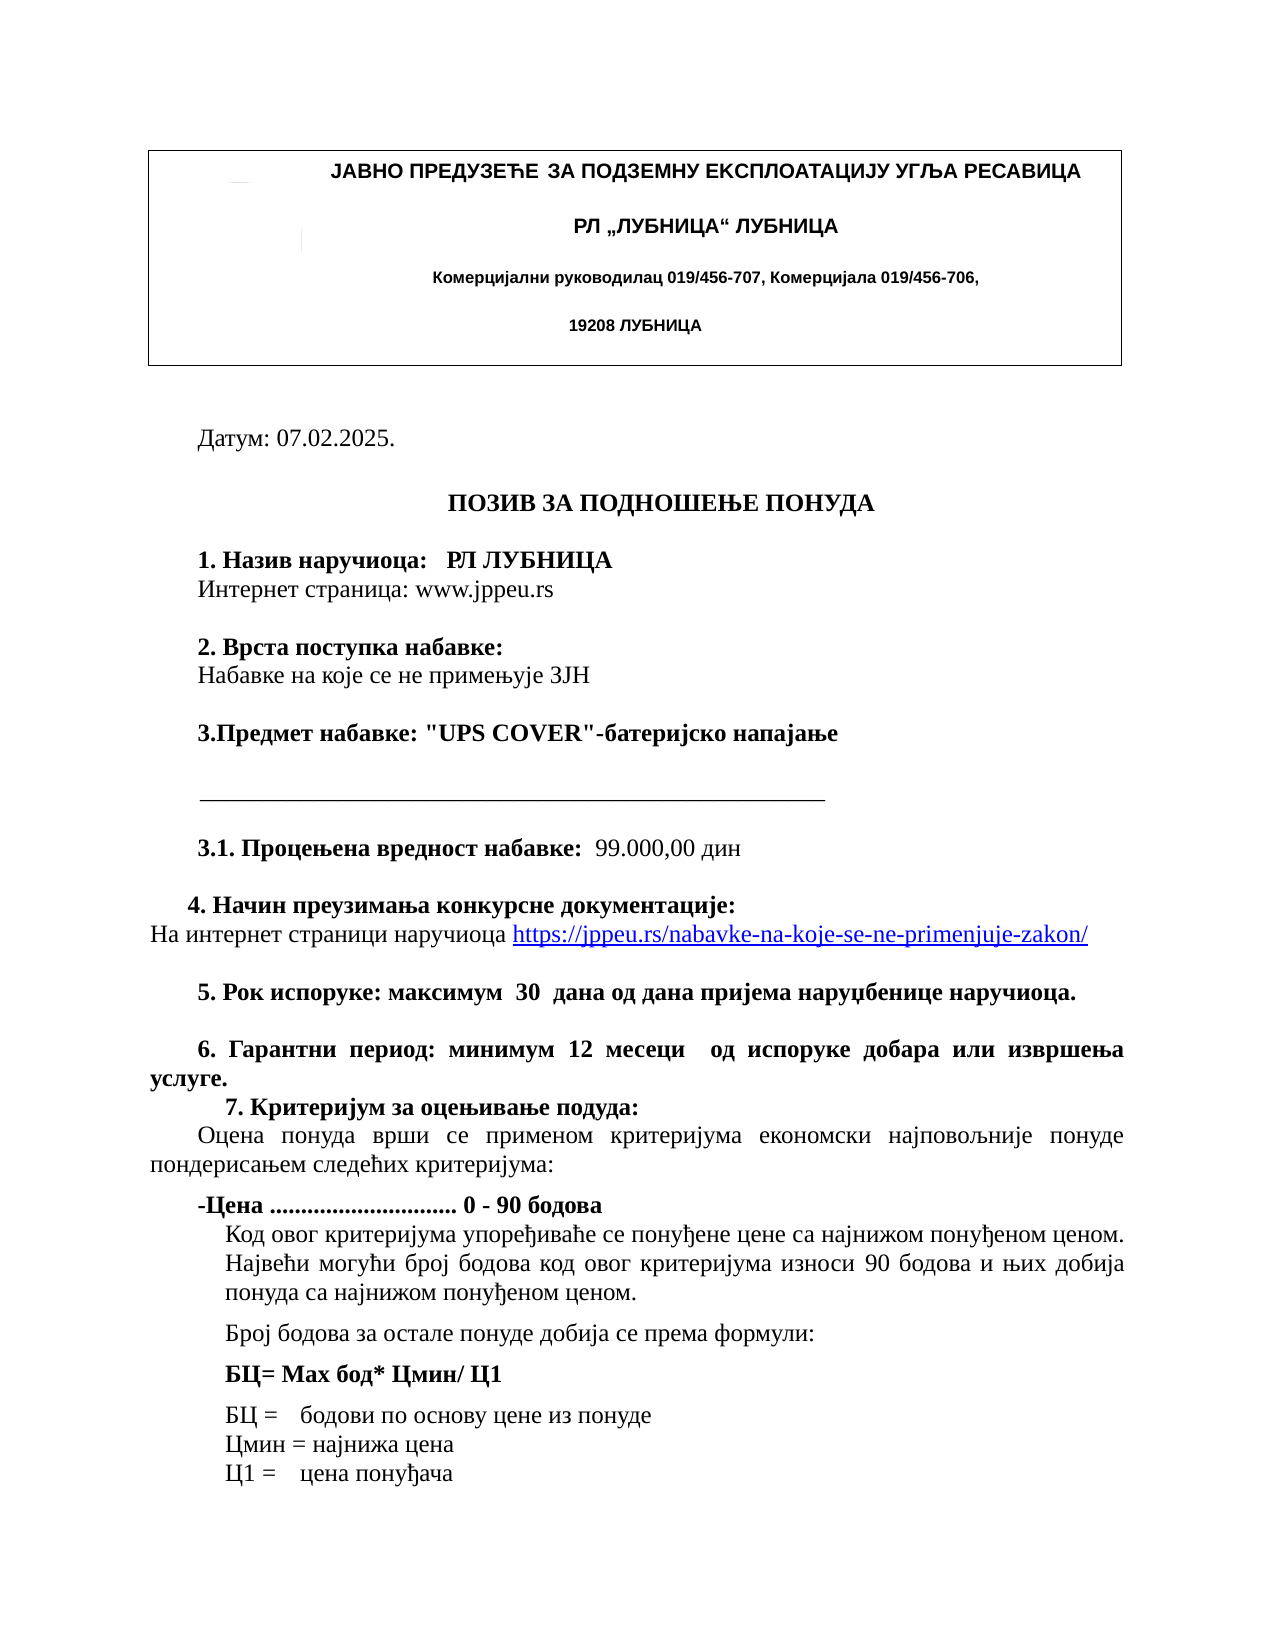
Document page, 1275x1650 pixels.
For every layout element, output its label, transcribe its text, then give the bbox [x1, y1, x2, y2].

text На интернет страници наручиоца https://jppeu.rs/nabavke-na-koje-se-ne-primenjuje-zakon/ [150, 919, 1125, 948]
text 5. Рок испоруке: максимум 30 дана од дана пријема наруџбенице наручиоца. [150, 977, 1125, 1006]
text Набавке на које се не примењује ЗЈН [150, 661, 1125, 689]
text Ц1 = цена понуђача [225, 1458, 1125, 1487]
text -Цена .............................. 0 - 90 бодова [150, 1191, 1125, 1219]
text Датум: 07.02.2025. [150, 423, 1125, 452]
table_header ЈАВНО ПРЕДУЗЕЋЕ ЗА ПОДЗЕМНУ EKСПЛОАТАЦИЈУ УГЉА РЕСАВИЦА РЛ „ЛУБНИЦА“ ЛУБНИЦА Комерцијални руководилац 019/456-707, Комерцијала 019/456-706, 19208 ЛУБНИЦА [149, 151, 1121, 365]
text Број бодова за остале понуде добија се према формули: [225, 1318, 1125, 1347]
text 3.1. Процењена вредност набавке: 99.000,00 дин [150, 833, 1125, 862]
text БЦ= Маx бод* Цмин/ Ц1 [225, 1359, 1125, 1388]
text 3.Предмет набавке: "UPS COVER"-батеријско напајање [150, 718, 1125, 747]
text 1. Назив наручиоца: РЛ ЛУБНИЦА [150, 546, 1125, 574]
text Оцена понуда врши се применом критеријума економски најповољније понуде пондерисањем следећих критеријума: [150, 1121, 1125, 1178]
text Интернет страница: www.jppeu.rs [150, 574, 1125, 603]
text ПОЗИВ ЗА ПОДНОШЕЊЕ ПОНУДА [150, 488, 1125, 517]
text БЦ = бодови по основу цене из понуде [225, 1401, 1125, 1429]
text __________________________________________________ [150, 776, 1125, 804]
text Код овог критеријума упоређиваће се понуђене цене са најнижом понуђеном ценом. Највећи могући број бодова код овог критеријума износи 90 бодова и њих добија понуда са најнижом понуђеном ценом. [225, 1219, 1125, 1306]
text 7. Критеријум за оцењивање подуда: [150, 1092, 1125, 1121]
text 6. Гарантни период: минимум 12 месеци од испоруке добара или извршења услуге. [150, 1034, 1125, 1092]
text 4. Начин преузимања конкурсне документације: [150, 891, 1125, 919]
text 2. Врста поступка набавке: [150, 632, 1125, 661]
text Цмин = најнижа цена [225, 1429, 1125, 1458]
